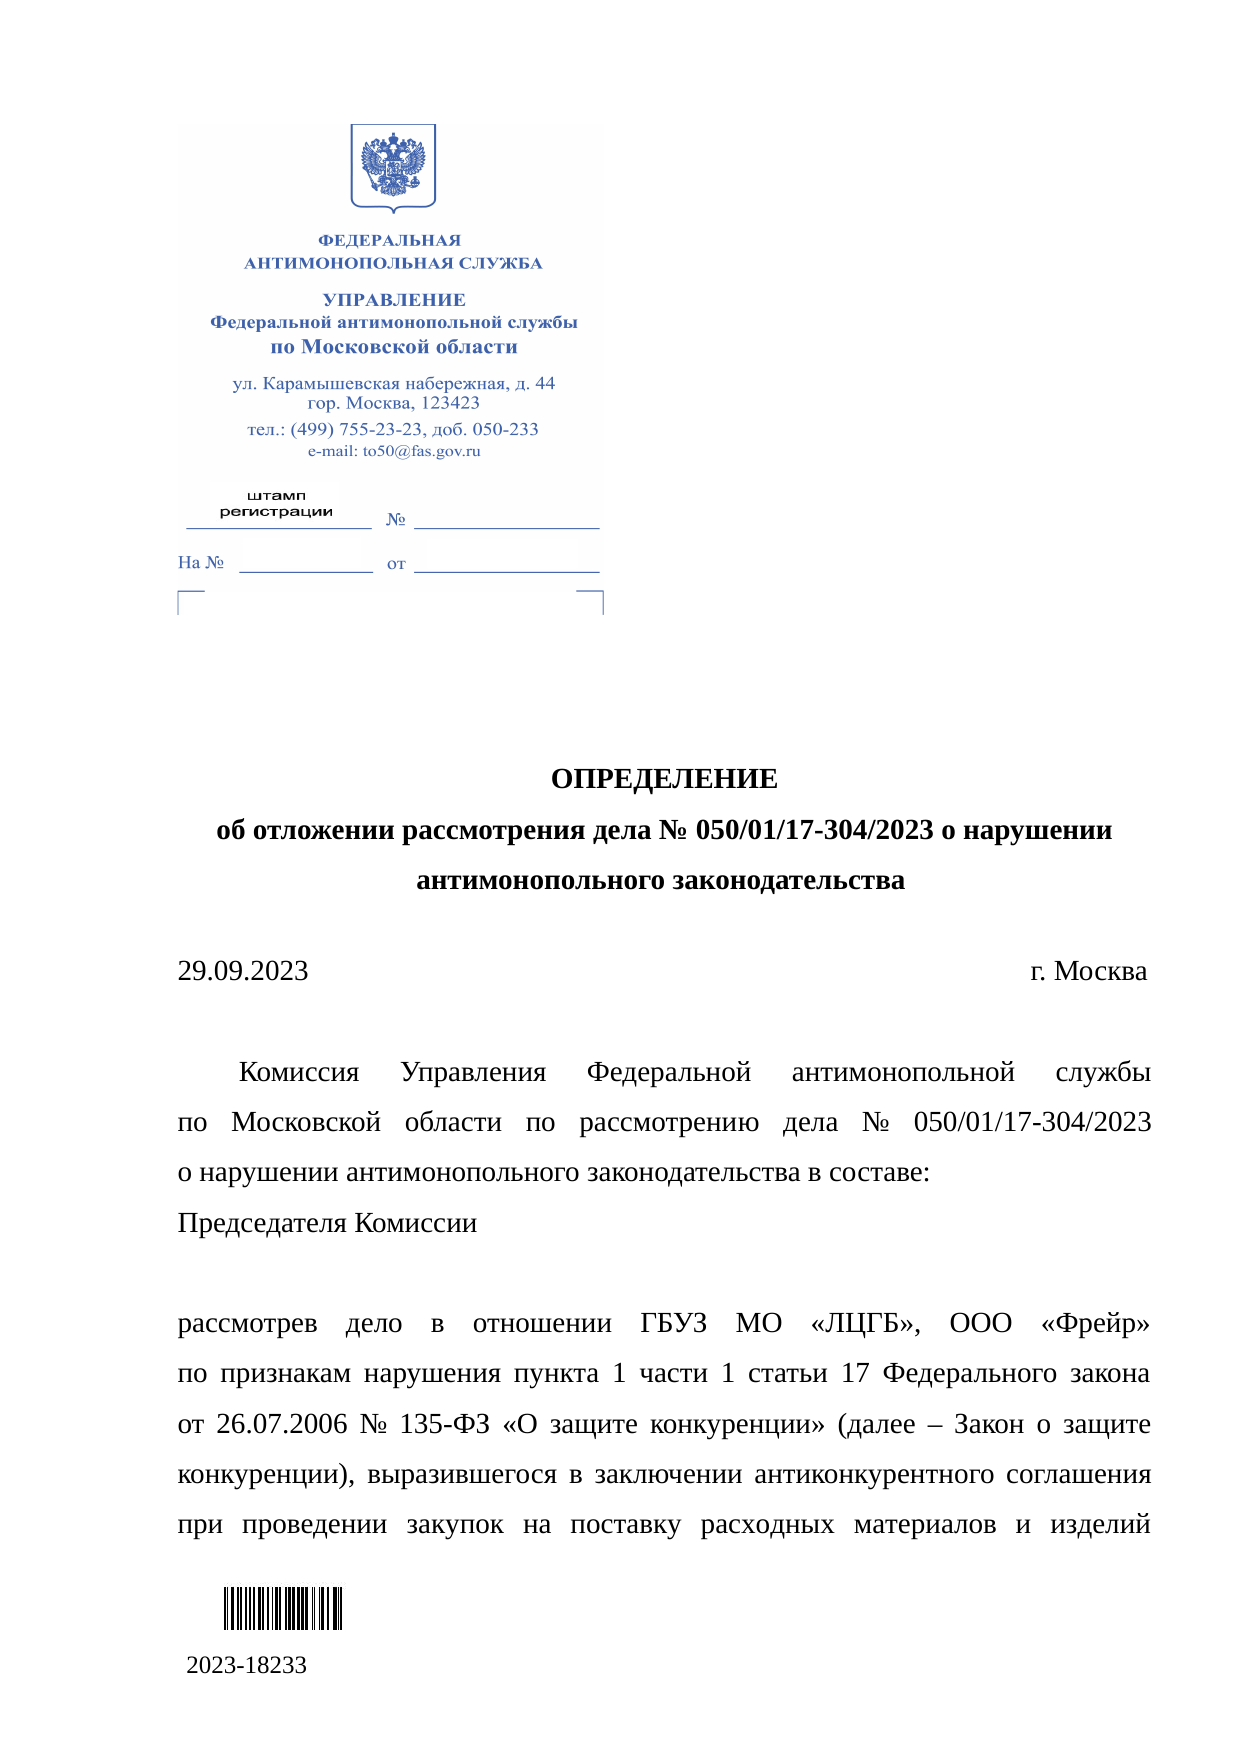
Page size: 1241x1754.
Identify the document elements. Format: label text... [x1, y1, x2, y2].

text об отложении рассмотрения дела № 050/01/17-304/2023 о нарушении антимонопольного законодательства [177, 812, 1152, 939]
text 29.09.2023 г. Москва [177, 953, 1152, 987]
text рассмотрев дело в отношении ГБУЗ МО «ЛЦГБ», ООО «Фрейр» по признакам нарушения пункта 1 части 1 статьи 17 Федерального закона от 26.07.2006 № 135-ФЗ «О защите конкуренции» (далее – Закон о защите конкуренции), выразившегося в заключении антиконкурентного соглашения при проведении закупок на поставку расходных материалов и изделий [177, 1305, 1152, 1540]
text Комиссия Управления Федеральной антимонопольной службы по Московской области по рассмотрению дела № 050/01/17-304/2023 о нарушении антимонопольного законодательства в составе: [177, 1054, 1152, 1188]
picture [177, 1582, 390, 1630]
text Председателя Комиссии [177, 1205, 1152, 1238]
text ОПРЕДЕЛЕНИЕ [177, 761, 1152, 795]
picture [177, 124, 604, 615]
table_header [635, 118, 1152, 691]
